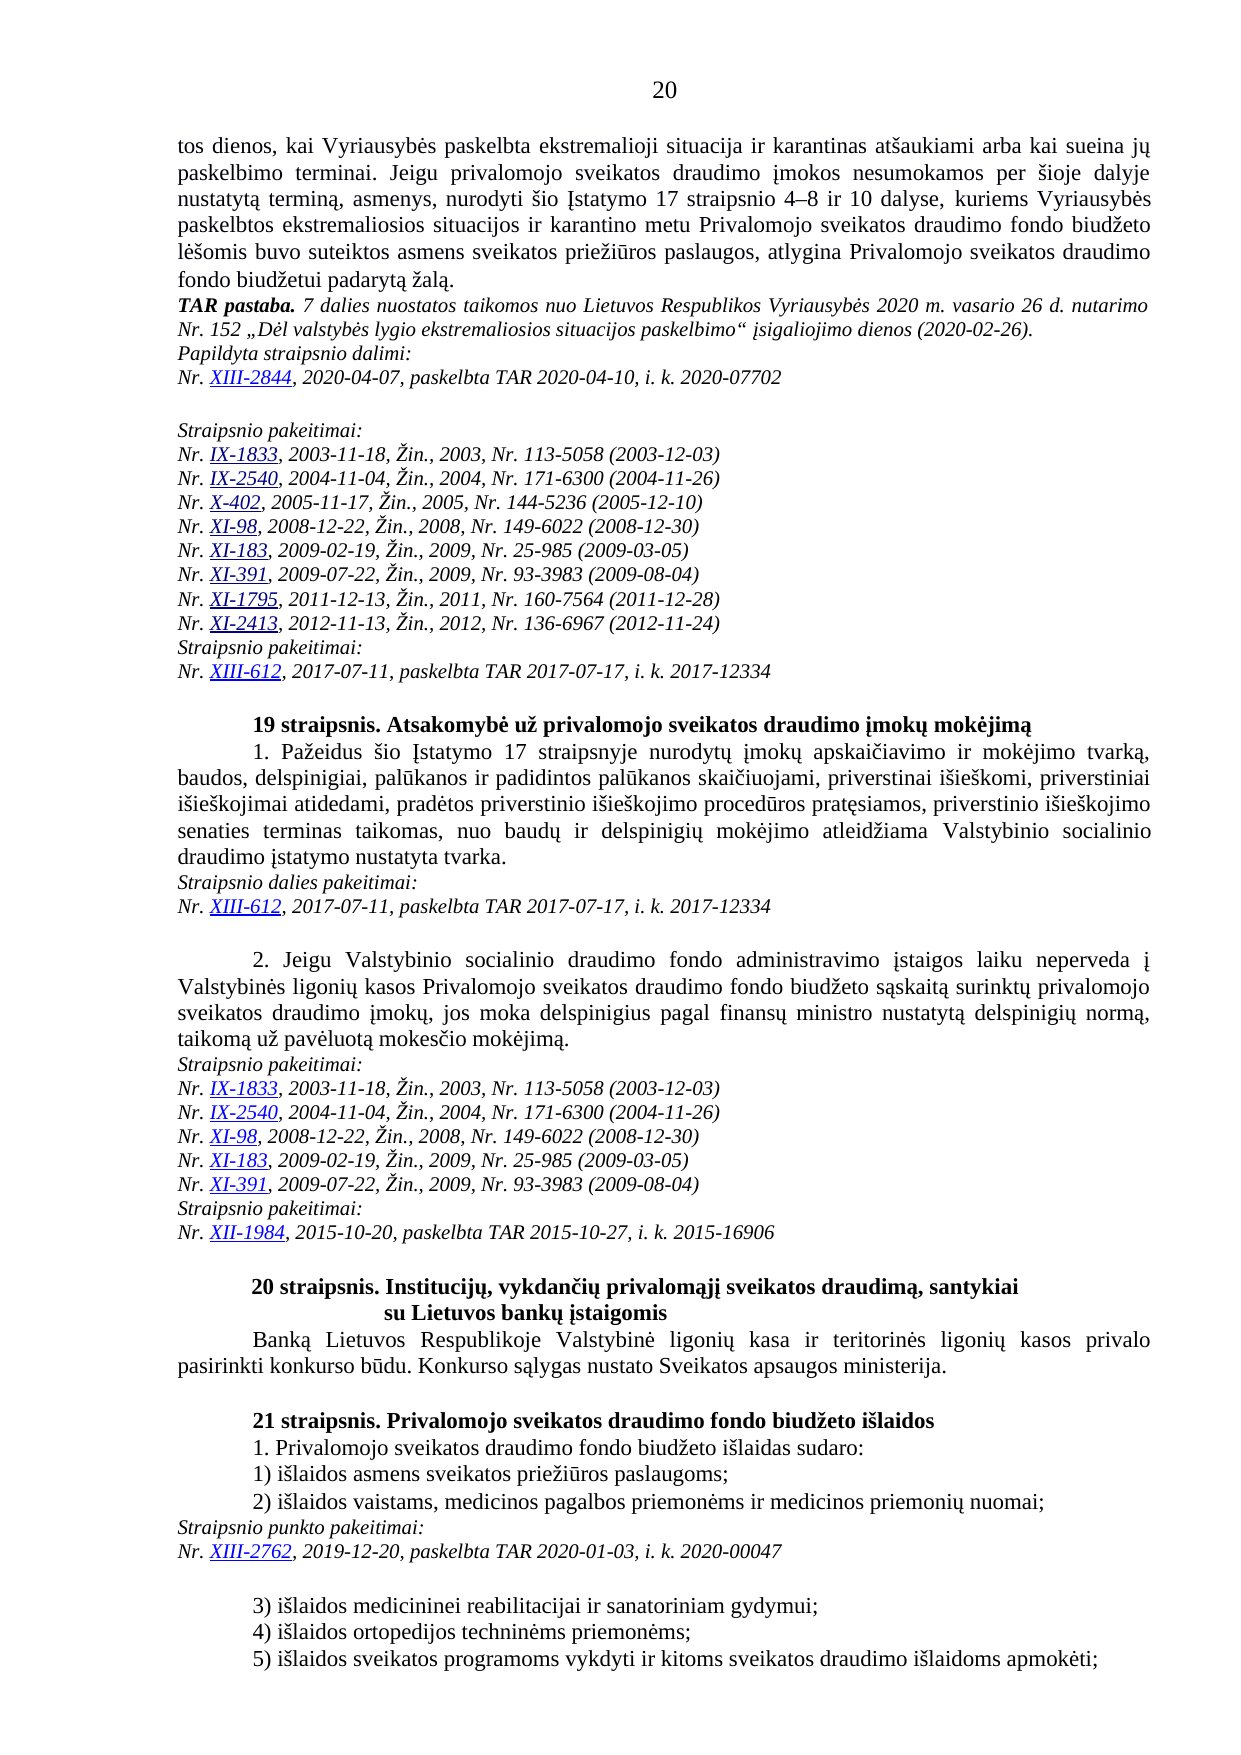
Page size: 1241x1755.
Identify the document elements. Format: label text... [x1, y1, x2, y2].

text Straipsnio punkto pakeitimai: [177, 1515, 1152, 1539]
text Nr. IX-2540, 2004-11-04, Žin., 2004, Nr. 171-6300 (2004-11-26) [177, 1100, 1152, 1124]
text 21 straipsnis. Privalomojo sveikatos draudimo fondo biudžeto išlaidos [177, 1407, 1152, 1434]
text 1. Privalomojo sveikatos draudimo fondo biudžeto išlaidas sudaro: [177, 1434, 1152, 1460]
text 1) išlaidos asmens sveikatos priežiūros paslaugoms; [177, 1460, 1152, 1486]
text Nr. XIII-2762, 2019-12-20, paskelbta TAR 2020-01-03, i. k. 2020-00047 [177, 1539, 1152, 1563]
text Banką Lietuvos Respublikoje Valstybinė ligonių kasa ir teritorinės ligonių kasos privalo pasirinkti konkurso būdu. Konkurso sąlygas nustato Sveikatos apsaugos ministerija. [177, 1326, 1152, 1378]
text Nr. XI-183, 2009-02-19, Žin., 2009, Nr. 25-985 (2009-03-05) [177, 538, 1152, 562]
text Nr. XIII-612, 2017-07-11, paskelbta TAR 2017-07-17, i. k. 2017-12334 [177, 894, 1152, 918]
text Nr. X-402, 2005-11-17, Žin., 2005, Nr. 144-5236 (2005-12-10) [177, 490, 1152, 514]
text Straipsnio dalies pakeitimai: [177, 869, 1152, 894]
text TAR pastaba. 7 dalies nuostatos taikomos nuo Lietuvos Respublikos Vyriausybės 2020 m. vasario 26 d. nutarimo Nr. 152 „Dėl valstybės lygio ekstremaliosios situacijos paskelbimo“ įsigaliojimo dienos (2020-02-26). [177, 293, 1152, 341]
text 2) išlaidos vaistams, medicinos pagalbos priemonėms ir medicinos priemonių nuomai; [177, 1486, 1152, 1515]
text 19 straipsnis. Atsakomybė už privalomojo sveikatos draudimo įmokų mokėjimą [177, 711, 1152, 738]
text Nr. XI-391, 2009-07-22, Žin., 2009, Nr. 93-3983 (2009-08-04) [177, 562, 1152, 586]
text Straipsnio pakeitimai: [177, 1196, 1152, 1220]
text 1. Pažeidus šio Įstatymo 17 straipsnyje nurodytų įmokų apskaičiavimo ir mokėjimo tvarką, baudos, delspinigiai, palūkanos ir padidintos palūkanos skaičiuojami, priverstinai išieškomi, priverstiniai išieškojimai atidedami, pradėtos priverstinio išieškojimo procedūros pratęsiamos, priverstinio išieškojimo senaties terminas taikomas, nuo baudų ir delspinigių mokėjimo atleidžiama Valstybinio socialinio draudimo įstatymo nustatyta tvarka. [177, 738, 1152, 869]
text 2. Jeigu Valstybinio socialinio draudimo fondo administravimo įstaigos laiku neperveda į Valstybinės ligonių kasos Privalomojo sveikatos draudimo fondo biudžeto sąskaitą surinktų privalomojo sveikatos draudimo įmokų, jos moka delspinigius pagal finansų ministro nustatytą delspinigių normą, taikomą už pavėluotą mokesčio mokėjimą. [177, 946, 1152, 1052]
text Nr. XI-98, 2008-12-22, Žin., 2008, Nr. 149-6022 (2008-12-30) [177, 1124, 1152, 1148]
text Nr. XII-1984, 2015-10-20, paskelbta TAR 2015-10-27, i. k. 2015-16906 [177, 1220, 1152, 1244]
text Straipsnio pakeitimai: [177, 418, 1152, 442]
text Nr. XI-391, 2009-07-22, Žin., 2009, Nr. 93-3983 (2009-08-04) [177, 1172, 1152, 1196]
text Nr. XI-1795, 2011-12-13, Žin., 2011, Nr. 160-7564 (2011-12-28) [177, 586, 1152, 611]
text su Lietuvos bankų įstaigomis [177, 1299, 1152, 1326]
text tos dienos, kai Vyriausybės paskelbta ekstremalioji situacija ir karantinas atšaukiami arba kai sueina jų paskelbimo terminai. Jeigu privalomojo sveikatos draudimo įmokos nesumokamos per šioje dalyje nustatytą terminą, asmenys, nurodyti šio Įstatymo 17 straipsnio 4–8 ir 10 dalyse, kuriems Vyriausybės paskelbtos ekstremaliosios situacijos ir karantino metu Privalomojo sveikatos draudimo fondo biudžeto lėšomis buvo suteiktos asmens sveikatos priežiūros paslaugos, atlygina Privalomojo sveikatos draudimo fondo biudžetui padarytą žalą. [177, 132, 1152, 293]
text Nr. XIII-2844, 2020-04-07, paskelbta TAR 2020-04-10, i. k. 2020-07702 [177, 365, 1152, 389]
text 5) išlaidos sveikatos programoms vykdyti ir kitoms sveikatos draudimo išlaidoms apmokėti; [177, 1645, 1152, 1671]
text Straipsnio pakeitimai: [177, 634, 1152, 659]
text 3) išlaidos medicininei reabilitacijai ir sanatoriniam gydymui; [177, 1592, 1152, 1618]
text Nr. IX-2540, 2004-11-04, Žin., 2004, Nr. 171-6300 (2004-11-26) [177, 466, 1152, 490]
text Nr. IX-1833, 2003-11-18, Žin., 2003, Nr. 113-5058 (2003-12-03) [177, 442, 1152, 466]
text Nr. XIII-612, 2017-07-11, paskelbta TAR 2017-07-17, i. k. 2017-12334 [177, 659, 1152, 683]
text 20 straipsnis. Institucijų, vykdančių privalomąjį sveikatos draudimą, santykiai [177, 1273, 1152, 1299]
text 4) išlaidos ortopedijos techninėms priemonėms; [177, 1618, 1152, 1645]
text Nr. XI-2413, 2012-11-13, Žin., 2012, Nr. 136-6967 (2012-11-24) [177, 611, 1152, 634]
text Nr. XI-98, 2008-12-22, Žin., 2008, Nr. 149-6022 (2008-12-30) [177, 514, 1152, 538]
text Nr. IX-1833, 2003-11-18, Žin., 2003, Nr. 113-5058 (2003-12-03) [177, 1076, 1152, 1100]
text Straipsnio pakeitimai: [177, 1052, 1152, 1076]
text Papildyta straipsnio dalimi: [177, 341, 1152, 365]
text Nr. XI-183, 2009-02-19, Žin., 2009, Nr. 25-985 (2009-03-05) [177, 1148, 1152, 1172]
